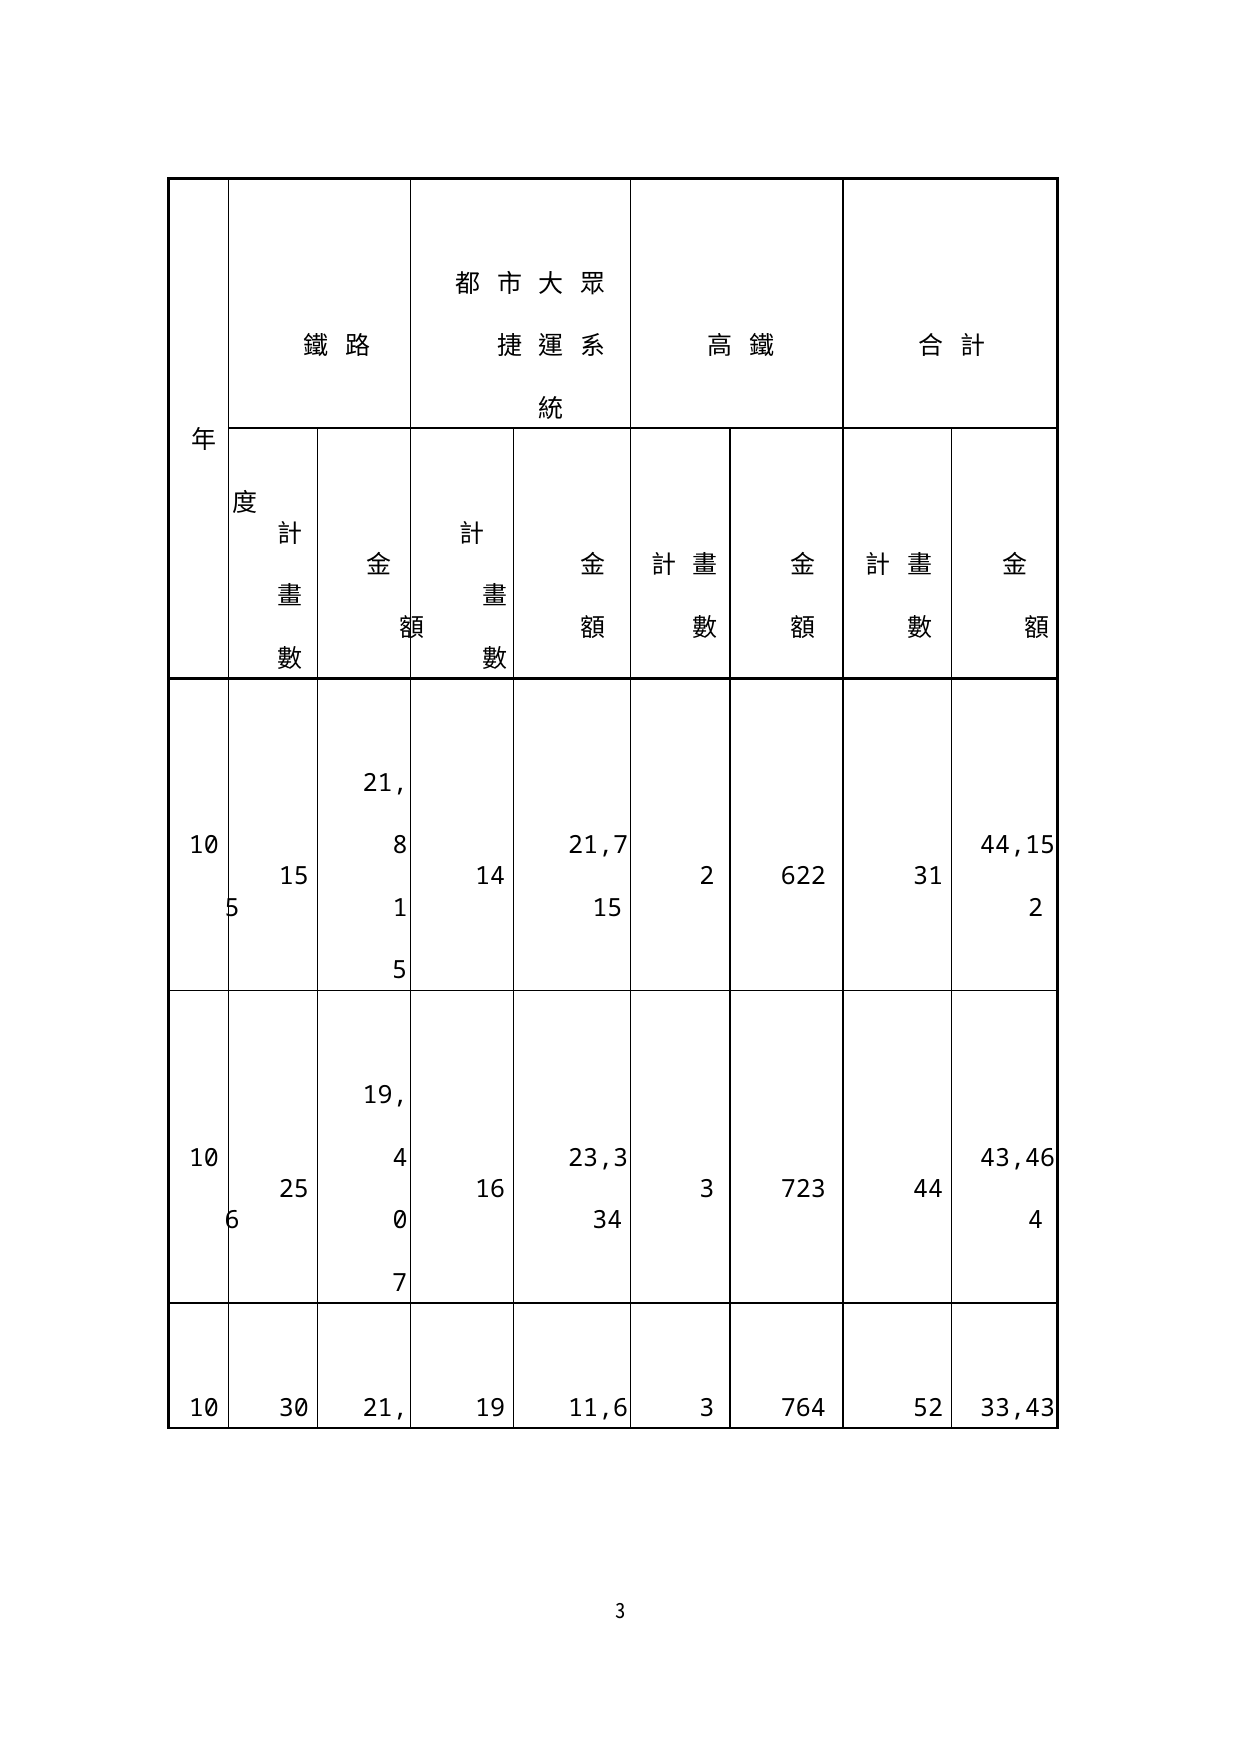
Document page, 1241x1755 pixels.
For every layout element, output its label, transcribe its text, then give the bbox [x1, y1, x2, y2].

table_cell 23,334 [514, 991, 630, 1302]
table_header 都市大眾捷運系統 [411, 180, 630, 427]
table_cell 21,815 [318, 680, 410, 990]
table_cell 723 [731, 991, 842, 1302]
table_cell 30 [229, 1304, 317, 1427]
table_header 年度 [170, 180, 228, 677]
table_cell 16 [411, 991, 513, 1302]
table_cell 25 [229, 991, 317, 1302]
table_cell 19 [411, 1304, 513, 1427]
table_cell 14 [411, 680, 513, 990]
table_cell 2 [631, 680, 729, 990]
table_cell 44 [844, 991, 951, 1302]
table_cell 15 [229, 680, 317, 990]
table_cell 計畫數 [229, 429, 317, 677]
table_header 高鐵 [631, 180, 842, 427]
table_cell 106 [170, 991, 228, 1302]
table_cell 44,152 [952, 680, 1056, 990]
table_cell 計畫數 [631, 429, 729, 677]
table_cell 21, [318, 1304, 410, 1427]
table_cell 計畫數 [411, 429, 513, 677]
table_cell 107 [170, 1304, 228, 1427]
table_cell 金額 [318, 429, 410, 677]
table_cell 金額 [952, 429, 1056, 677]
table_cell 33,43 [952, 1304, 1056, 1427]
table_cell 19,407 [318, 991, 410, 1302]
table_cell 31 [844, 680, 951, 990]
table_cell 3 [631, 991, 729, 1302]
table_cell 43,464 [952, 991, 1056, 1302]
table_cell 764 [731, 1304, 842, 1427]
table_cell 3 [631, 1304, 729, 1427]
table_cell 計畫數 [844, 429, 951, 677]
table_cell 105 [170, 680, 228, 990]
table_cell 金額 [514, 429, 630, 677]
table_header 合計 [844, 180, 1056, 427]
table_header 鐵路 [229, 180, 410, 427]
table_cell 金額 [731, 429, 842, 677]
table_cell 622 [731, 680, 842, 990]
table_cell 21,715 [514, 680, 630, 990]
table_cell 11,6 [514, 1304, 630, 1427]
table_cell 52 [844, 1304, 951, 1427]
